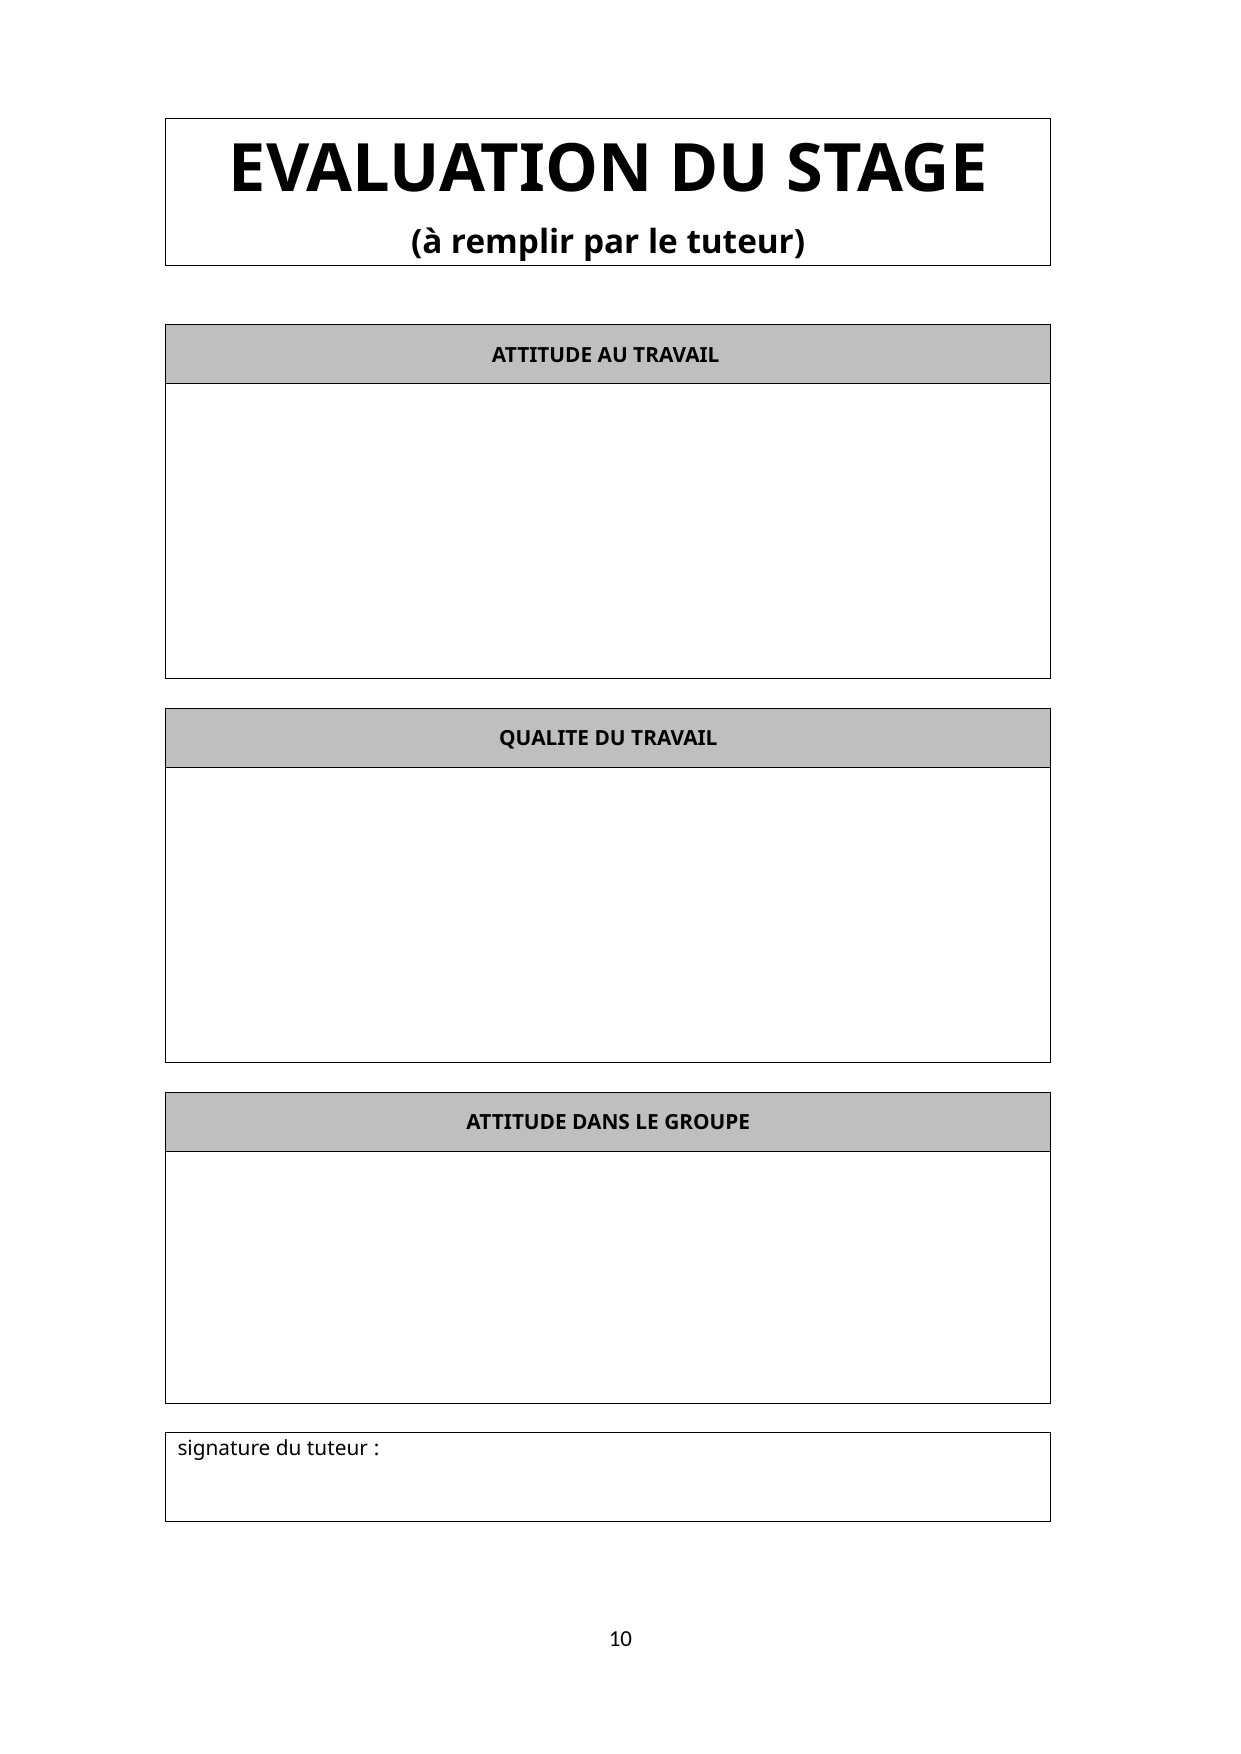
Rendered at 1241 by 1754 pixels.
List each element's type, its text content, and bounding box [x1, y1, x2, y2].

table_cell [165, 679, 1050, 708]
table_cell [165, 266, 1050, 324]
table_header EVALUATION DU STAGE (à remplir par le tuteur) [166, 119, 1050, 265]
table_cell [165, 1063, 1050, 1092]
table_cell [166, 1152, 1050, 1403]
table_cell [166, 384, 1050, 678]
table_cell ATTITUDE AU TRAVAIL [166, 325, 1050, 383]
table_cell [165, 1404, 1050, 1432]
table_cell ATTITUDE DANS LE GROUPE [166, 1093, 1050, 1151]
table_cell QUALITE DU TRAVAIL [166, 709, 1050, 767]
table_cell signature du tuteur : [166, 1433, 1050, 1521]
table_cell [166, 768, 1050, 1062]
